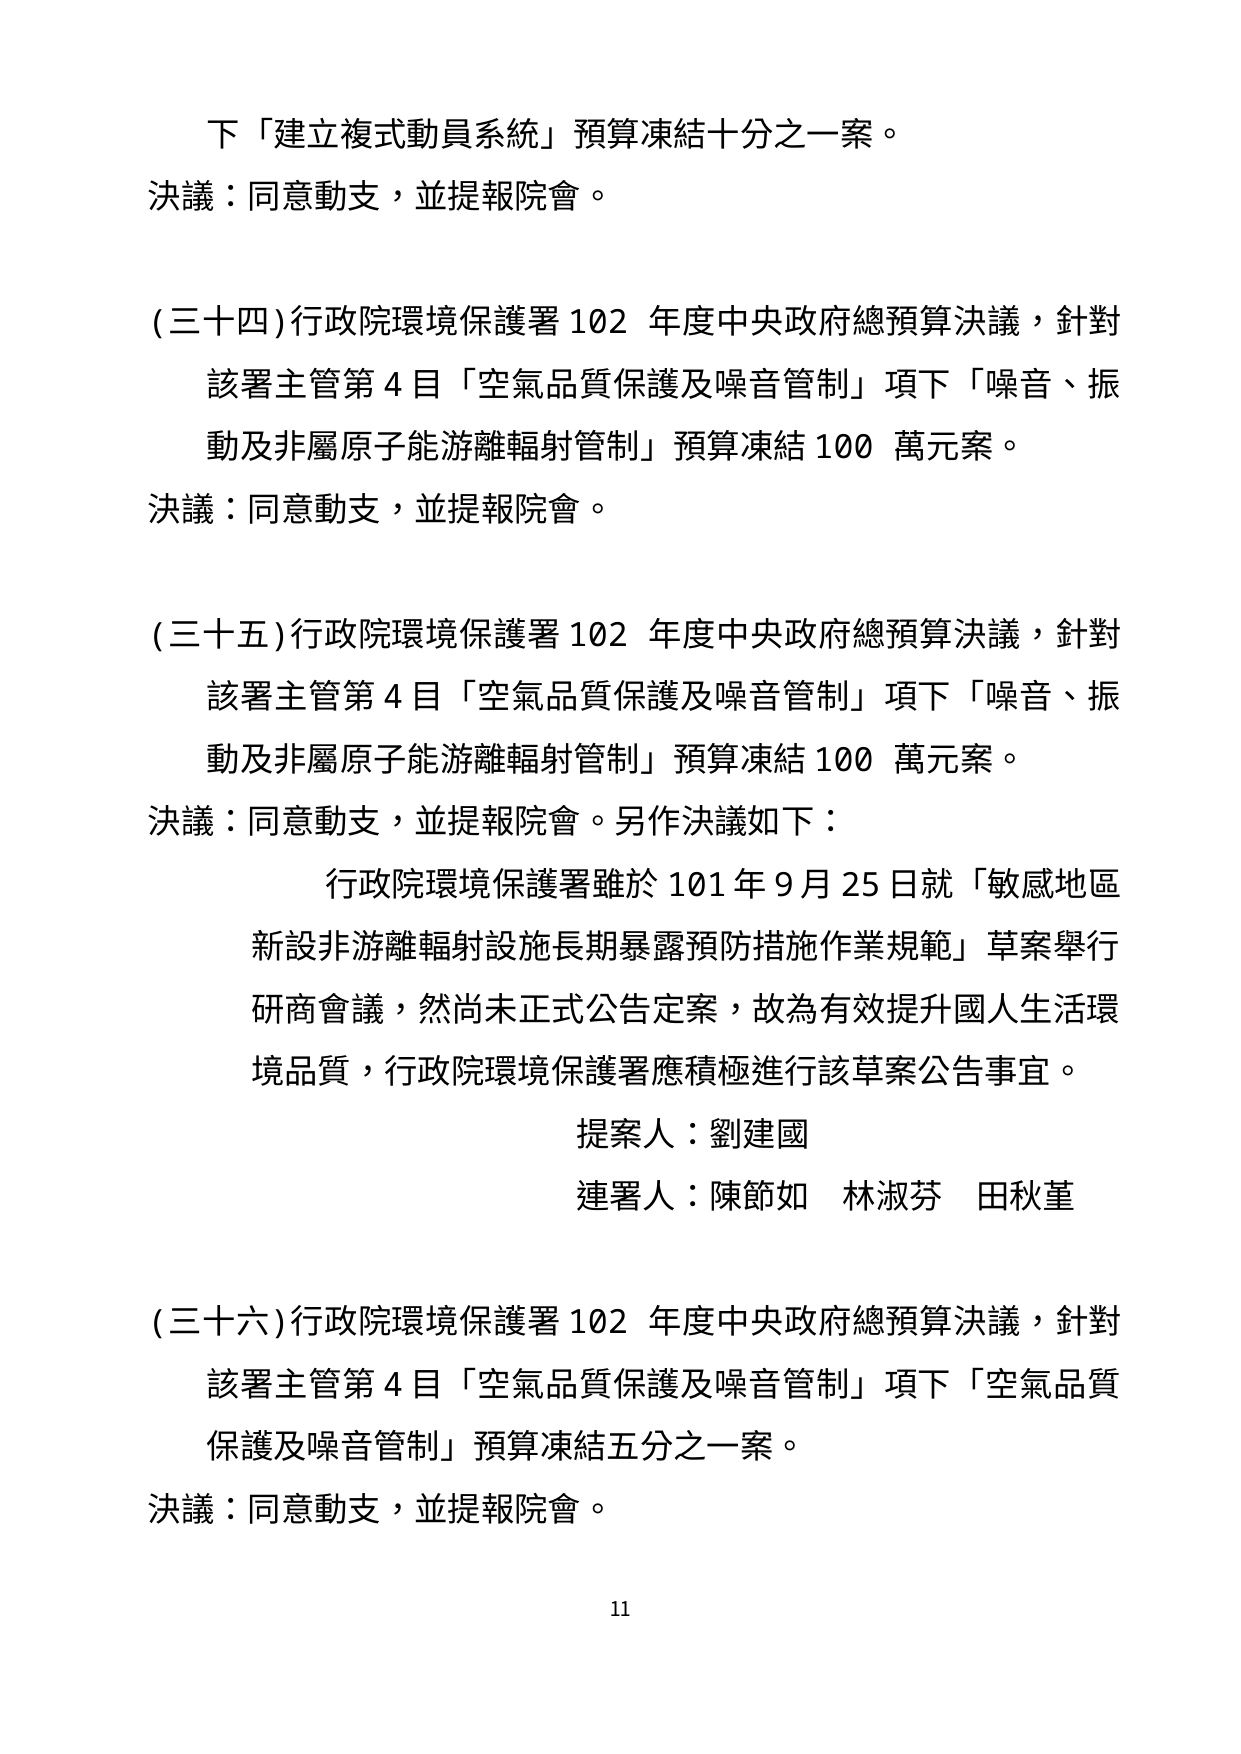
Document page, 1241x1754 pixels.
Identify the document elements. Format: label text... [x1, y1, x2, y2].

text 提案人：劉建國 [118, 1090, 1122, 1153]
text 決議：同意動支，並提報院會。 [118, 1465, 1122, 1528]
text (三十五)行政院環境保護署102 年度中央政府總預算決議，針對該署主管第4目「空氣品質保護及噪音管制」項下「噪音、振動及非屬原子能游離輻射管制」預算凍結100 萬元案。 [147, 590, 1122, 778]
text 決議：同意動支，並提報院會。 [118, 153, 1122, 215]
text 下「建立複式動員系統」預算凍結十分之一案。 [147, 90, 1122, 153]
text 決議：同意動支，並提報院會。另作決議如下： [118, 778, 1122, 840]
text (三十六)行政院環境保護署102 年度中央政府總預算決議，針對該署主管第4目「空氣品質保護及噪音管制」項下「空氣品質保護及噪音管制」預算凍結五分之一案。 [147, 1278, 1122, 1465]
text 決議：同意動支，並提報院會。 [118, 465, 1122, 528]
text 行政院環境保護署雖於101年9月25日就「敏感地區新設非游離輻射設施長期暴露預防措施作業規範」草案舉行研商會議，然尚未正式公告定案，故為有效提升國人生活環境品質，行政院環境保護署應積極進行該草案公告事宜。 [251, 840, 1122, 1090]
text (三十四)行政院環境保護署102 年度中央政府總預算決議，針對該署主管第4目「空氣品質保護及噪音管制」項下「噪音、振動及非屬原子能游離輻射管制」預算凍結100 萬元案。 [147, 278, 1122, 465]
text 連署人：陳節如 林淑芬 田秋堇 [118, 1153, 1122, 1215]
